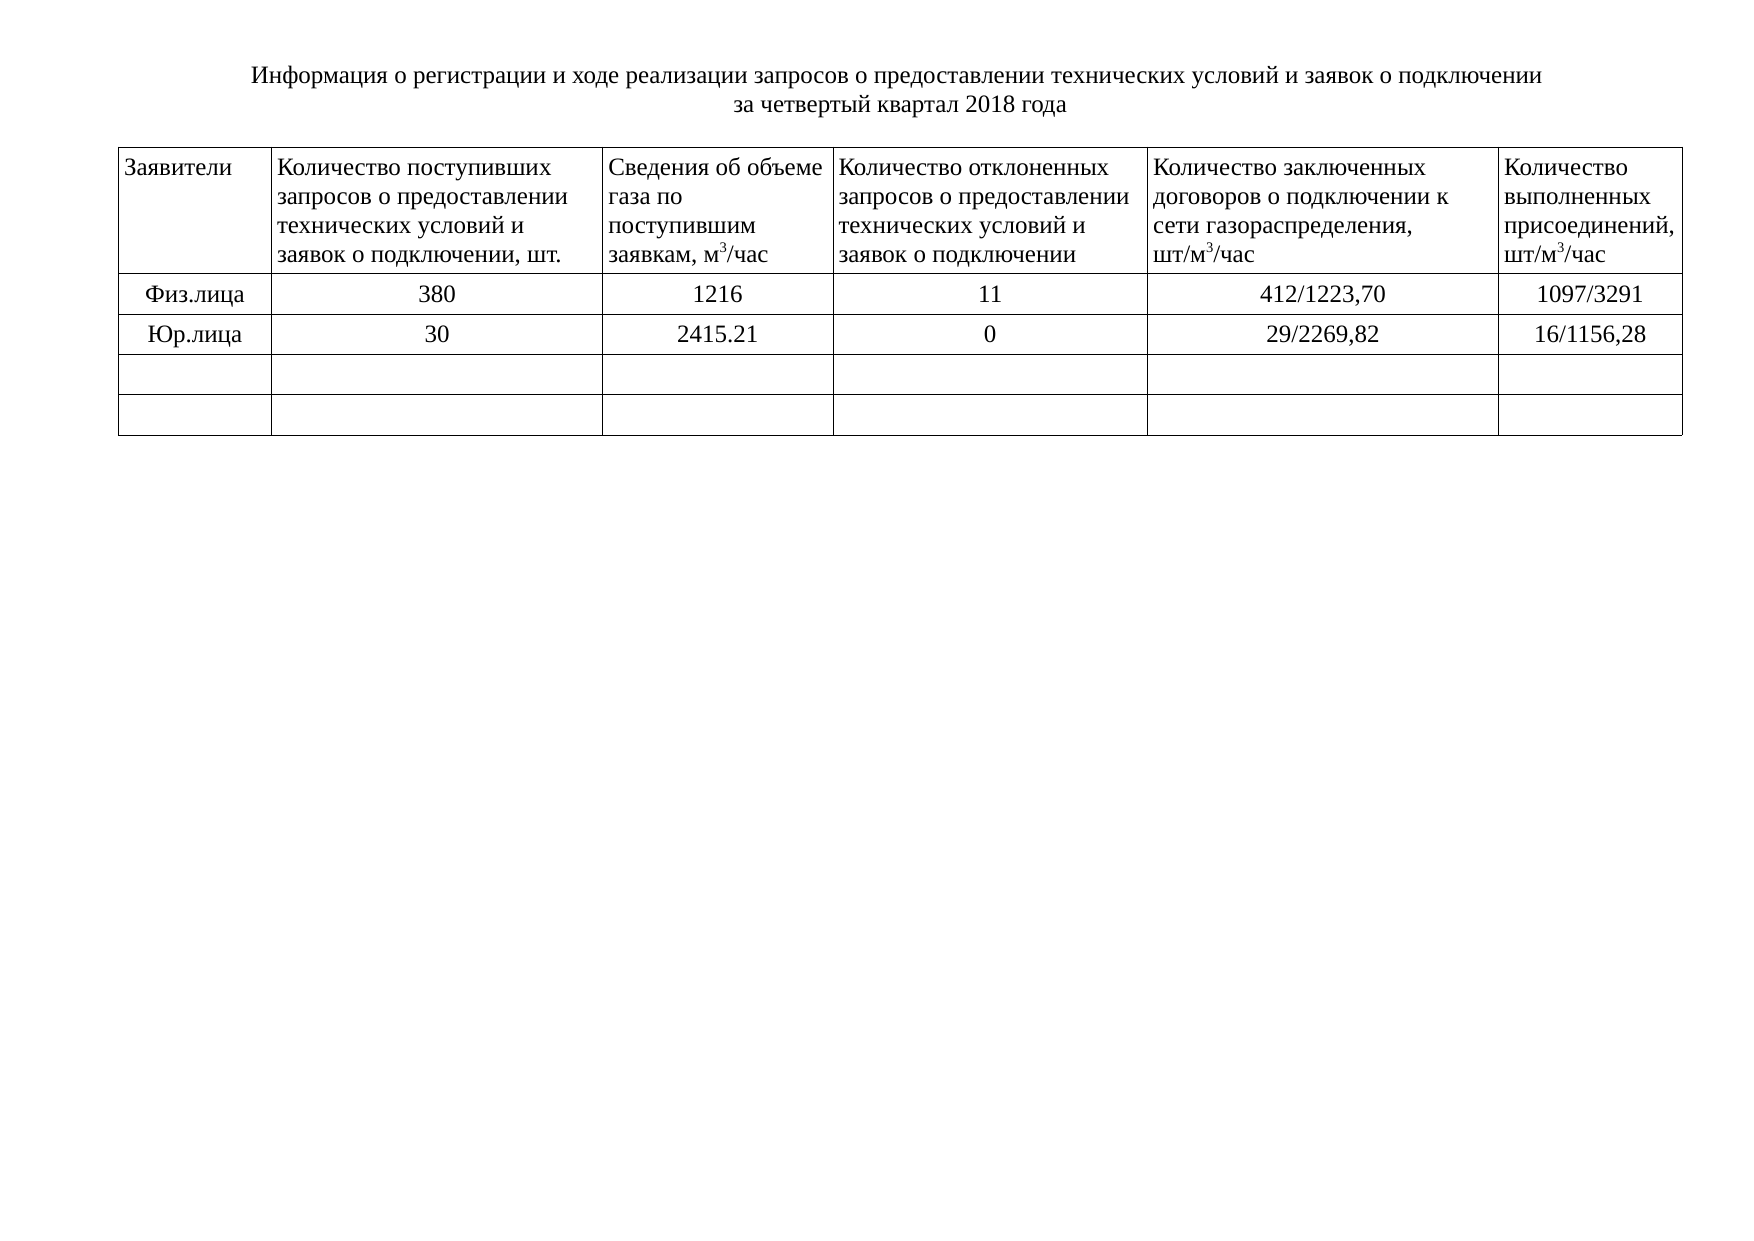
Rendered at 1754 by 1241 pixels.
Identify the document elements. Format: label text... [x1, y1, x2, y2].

table_header Количество отклоненных запросов о предоставлении технических условий и заявок о подключении [834, 148, 1147, 273]
table_cell [834, 395, 1147, 434]
table_cell 380 [272, 274, 602, 313]
table_cell 11 [834, 274, 1147, 313]
table_cell 0 [834, 315, 1147, 354]
table_cell [1148, 395, 1498, 434]
table_cell [834, 355, 1147, 394]
table_cell [119, 355, 271, 394]
table_cell Физ.лица [119, 274, 271, 313]
table_cell [1148, 355, 1498, 394]
table_cell 16/1156,28 [1499, 315, 1682, 354]
text Информация о регистрации и ходе реализации запросов о предоставлении технических условий и заявок о подключении [118, 60, 1682, 89]
table_cell [603, 355, 833, 394]
table_cell [1499, 395, 1682, 434]
table_cell [272, 355, 602, 394]
table_header Заявители [119, 148, 271, 273]
table_header Сведения об объеме газа по поступившим заявкам, м3/час [603, 148, 833, 273]
text за четвертый квартал 2018 года [118, 89, 1682, 118]
table_cell [119, 395, 271, 434]
table_cell 1216 [603, 274, 833, 313]
table_cell 412/1223,70 [1148, 274, 1498, 313]
table_cell 2415,21 [603, 315, 833, 354]
table_header Количество заключенных договоров о подключении к сети газораспределения, шт/м3/час [1148, 148, 1498, 273]
table_cell [603, 395, 833, 434]
table_cell 1097/3291 [1499, 274, 1682, 313]
table_cell 29/2269,82 [1148, 315, 1498, 354]
table_cell Юр.лица [119, 315, 271, 354]
table_header Количество выполненных присоединений, шт/м3/час [1499, 148, 1682, 273]
table_cell [1499, 355, 1682, 394]
table_header Количество поступивших запросов о предоставлении технических условий и заявок о подключении, шт. [272, 148, 602, 273]
table_cell 30 [272, 315, 602, 354]
table_cell [272, 395, 602, 434]
